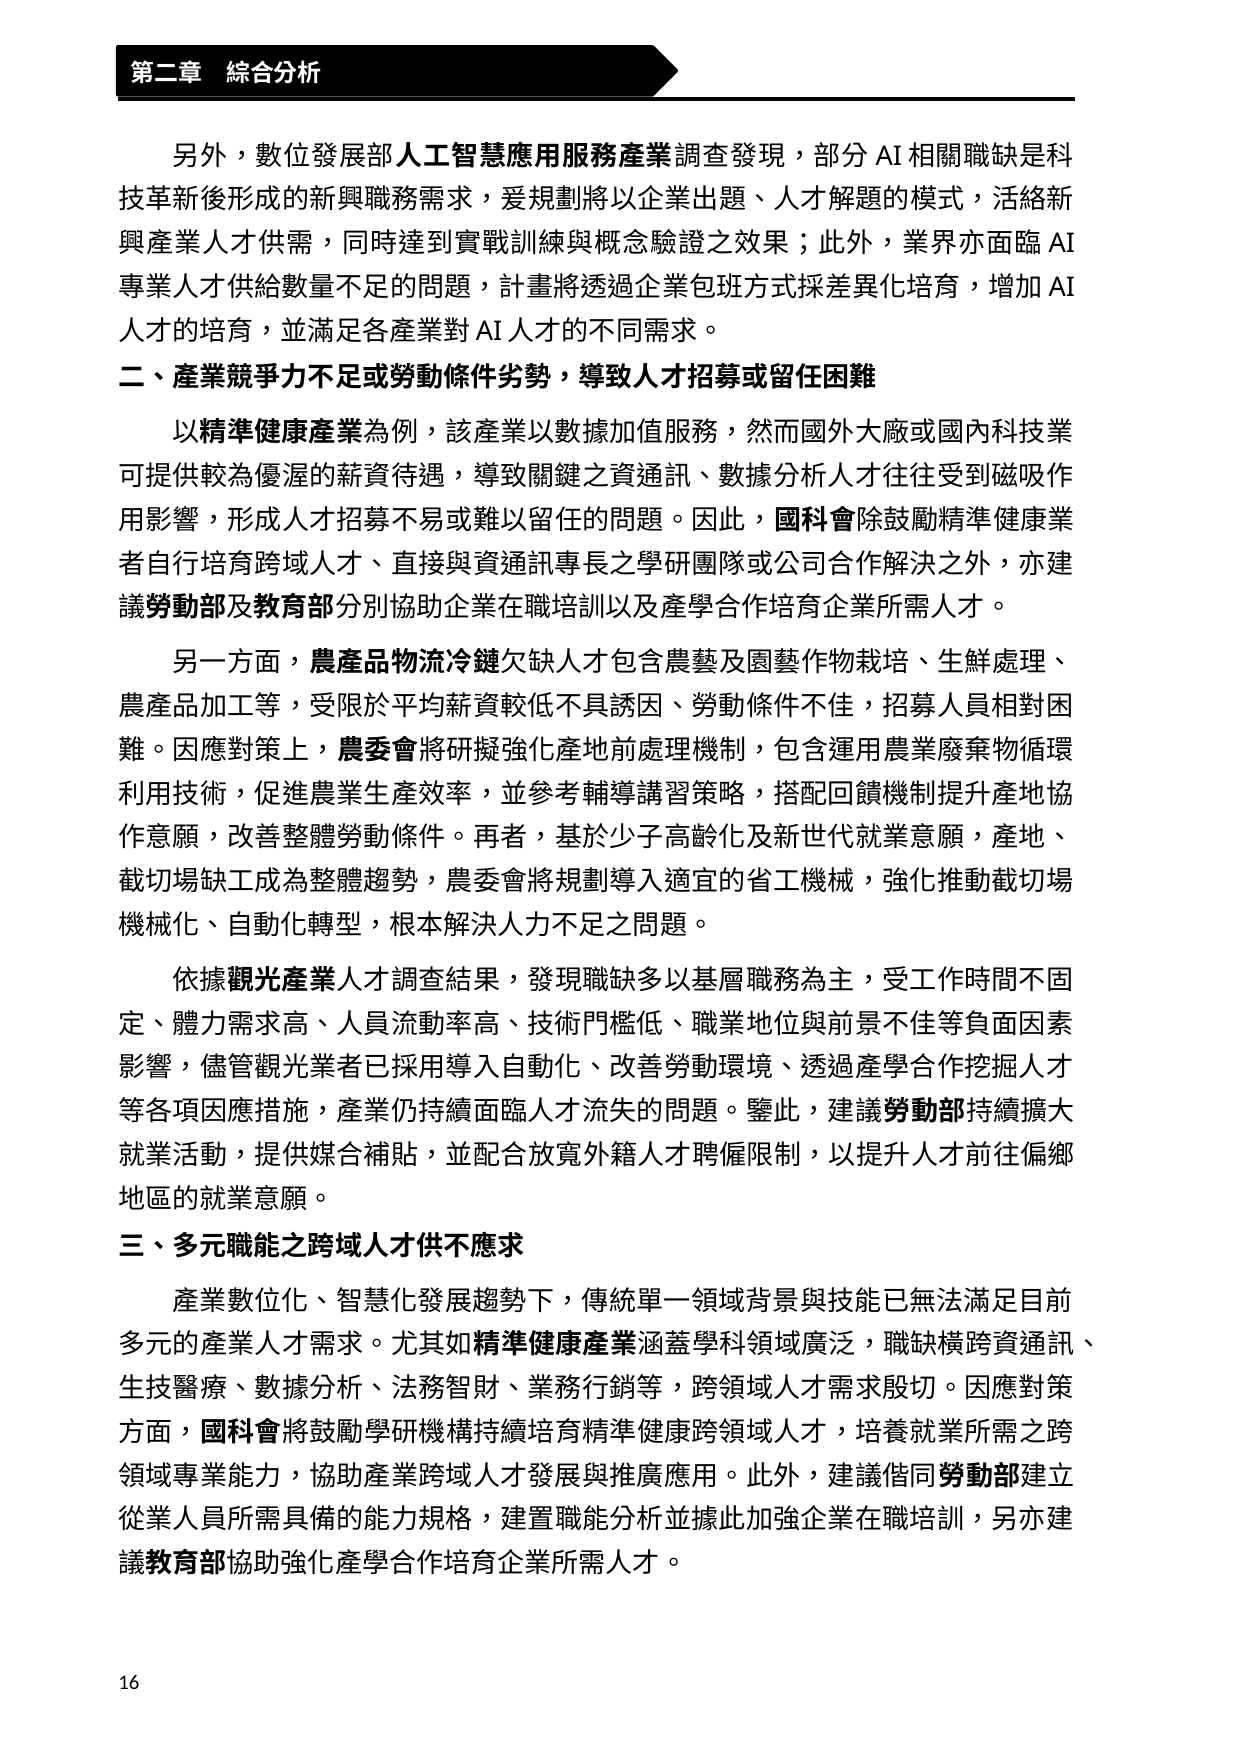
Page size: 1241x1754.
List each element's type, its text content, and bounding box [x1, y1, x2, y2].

text 另一方面，農產品物流冷鏈欠缺人才包含農藝及園藝作物栽培、生鮮處理、農產品加工等，受限於平均薪資較低不具誘因、勞動條件不佳，招募人員相對困難。因應對策上，農委會將研擬強化產地前處理機制，包含運用農業廢棄物循環利用技術，促進農業生產效率，並參考輔導講習策略，搭配回饋機制提升產地協作意願，改善整體勞動條件。再者，基於少子高齡化及新世代就業意願，產地、截切場缺工成為整體趨勢，農委會將規劃導入適宜的省工機械，強化推動截切場機械化、自動化轉型，根本解決人力不足之問題。 [118, 637, 1075, 943]
text 二、產業競爭力不足或勞動條件劣勢，導致人才招募或留任困難 [118, 352, 1075, 396]
text 產業數位化、智慧化發展趨勢下，傳統單一領域背景與技能已無法滿足目前多元的產業人才需求。尤其如精準健康產業涵蓋學科領域廣泛，職缺橫跨資通訊、生技醫療、數據分析、法務智財、業務行銷等，跨領域人才需求殷切。因應對策方面，國科會將鼓勵學研機構持續培育精準健康跨領域人才，培養就業所需之跨領域專業能力，協助產業跨域人才發展與推廣應用。此外，建議偕同勞動部建立從業人員所需具備的能力規格，建置職能分析並據此加強企業在職培訓，另亦建議教育部協助強化產學合作培育企業所需人才。 [118, 1275, 1075, 1581]
text 依據觀光產業人才調查結果，發現職缺多以基層職務為主，受工作時間不固定、體力需求高、人員流動率高、技術門檻低、職業地位與前景不佳等負面因素影響，儘管觀光業者已採用導入自動化、改善勞動環境、透過產學合作挖掘人才等各項因應措施，產業仍持續面臨人才流失的問題。鑒此，建議勞動部持續擴大就業活動，提供媒合補貼，並配合放寬外籍人才聘僱限制，以提升人才前往偏鄉地區的就業意願。 [118, 954, 1075, 1217]
text 三、多元職能之跨域人才供不應求 [118, 1220, 1075, 1264]
text 另外，數位發展部人工智慧應用服務產業調查發現，部分AI相關職缺是科技革新後形成的新興職務需求，爰規劃將以企業出題、人才解題的模式，活絡新興產業人才供需，同時達到實戰訓練與概念驗證之效果；此外，業界亦面臨AI專業人才供給數量不足的問題，計畫將透過企業包班方式採差異化培育，增加AI人才的培育，並滿足各產業對AI人才的不同需求。 [118, 130, 1075, 349]
text 以精準健康產業為例，該產業以數據加值服務，然而國外大廠或國內科技業可提供較為優渥的薪資待遇，導致關鍵之資通訊、數據分析人才往往受到磁吸作用影響，形成人才招募不易或難以留任的問題。因此，國科會除鼓勵精準健康業者自行培育跨域人才、直接與資通訊專長之學研團隊或公司合作解決之外，亦建議勞動部及教育部分別協助企業在職培訓以及產學合作培育企業所需人才。 [118, 407, 1075, 626]
